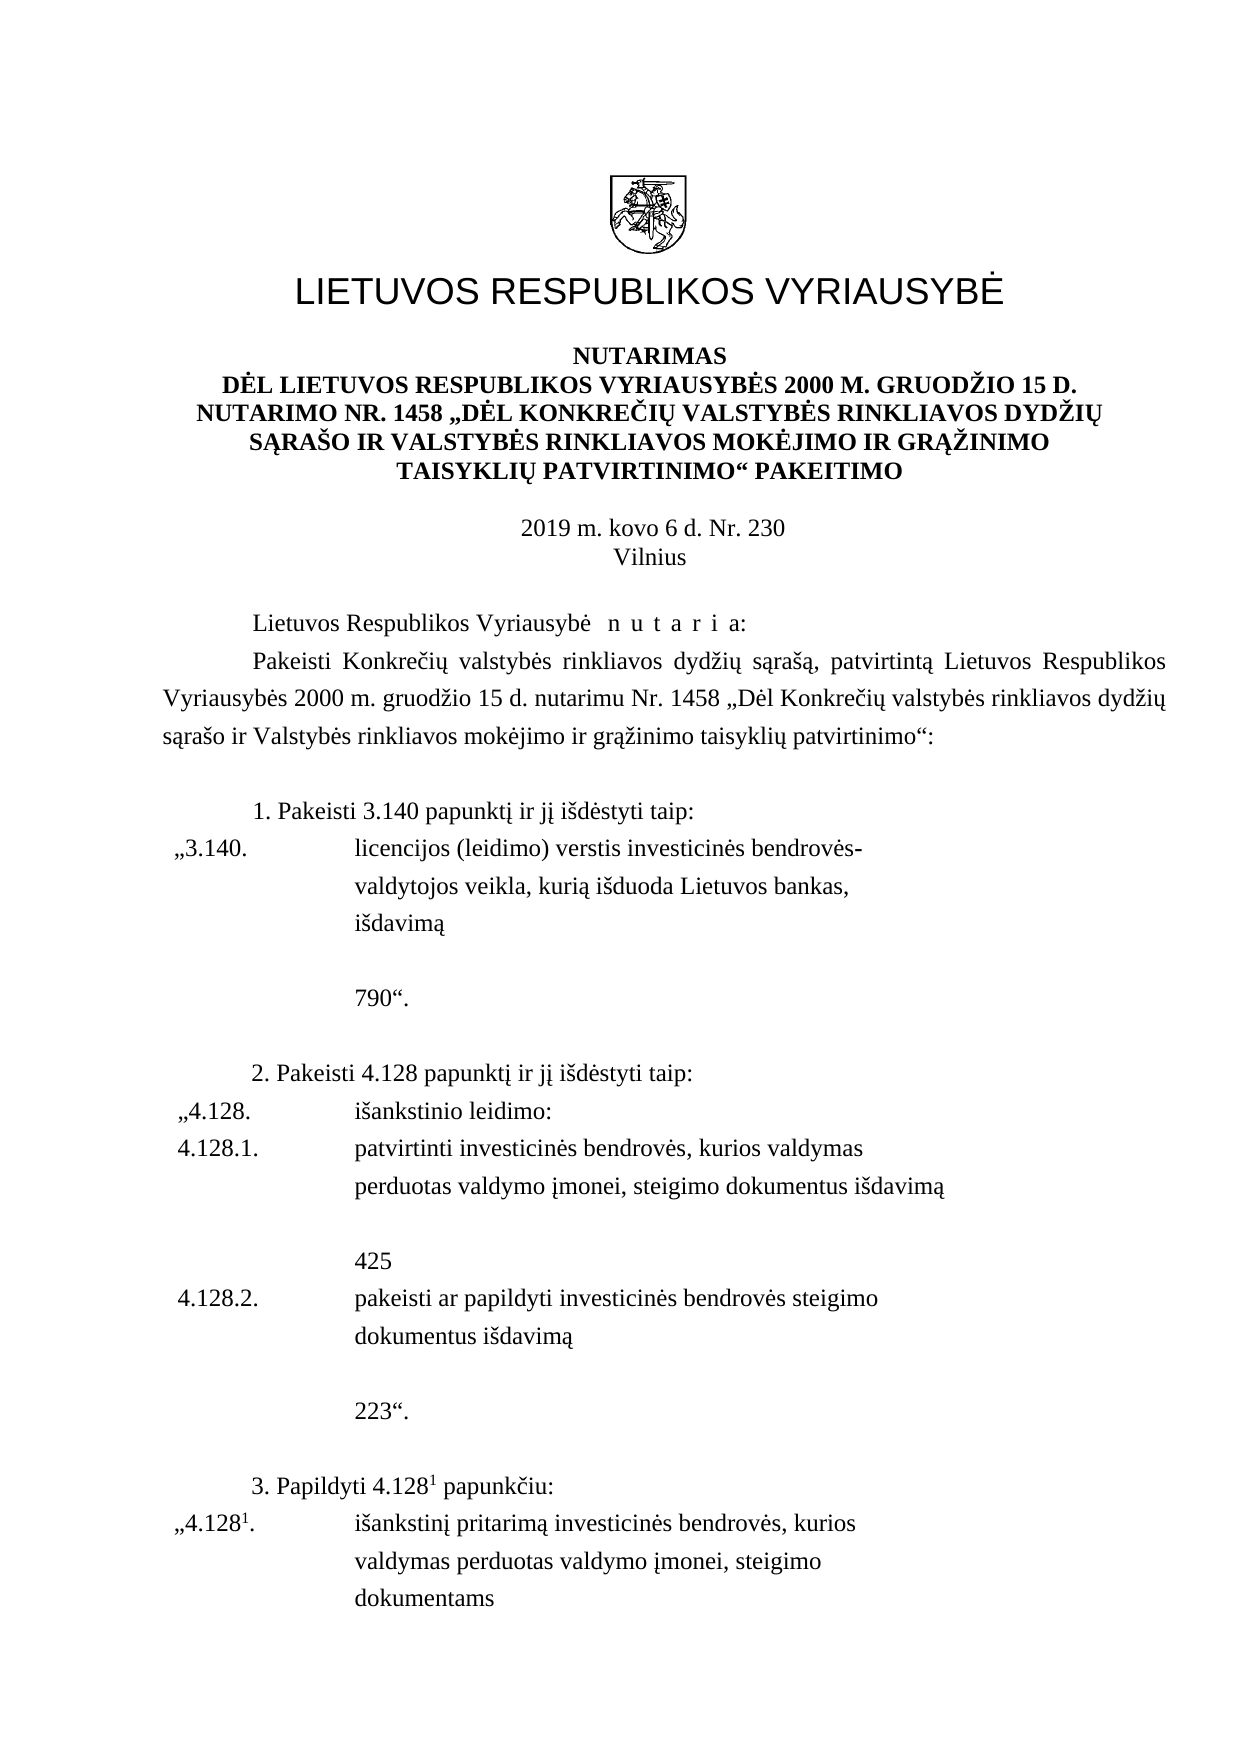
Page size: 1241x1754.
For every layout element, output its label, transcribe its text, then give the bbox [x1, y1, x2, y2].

text Lietuvos Respublikos Vyriausybė [177, 269, 1122, 312]
text DĖL LIETUVOS RESPUBLIKOS VYRIAUSYBĖS 2000 M. GRUODŽIO 15 D. NUTARIMO NR. 1458 „DĖL KONKREČIŲ VALSTYBĖS RINKLIAVOS DYDŽIŲ SĄRAŠO IR VALSTYBĖS RINKLIAVOS MOKĖJIMO IR GRĄŽINIMO TAISYKLIŲ PATVIRTINIMO“ PAKEITIMO [177, 370, 1122, 485]
text 2019 m. kovo 6 d. Nr. 230 [177, 513, 1122, 542]
text Pakeisti Konkrečių valstybės rinkliavos dydžių sąrašą, patvirtintą Lietuvos Respublikos Vyriausybės 2000 m. gruodžio 15 d. nutarimu Nr. 1458 „Dėl Konkrečių valstybės rinkliavos dydžių sąrašo ir Valstybės rinkliavos mokėjimo ir grąžinimo taisyklių patvirtinimo“: [162, 637, 1167, 750]
text 3. Papildyti 4.1281 papunkčiu: [207, 1462, 1122, 1500]
text „4.128. išankstinio leidimo: [177, 1087, 945, 1125]
text 4.128.2. pakeisti ar papildyti investicinės bendrovės steigimo dokumentus išdavimą 223“. [177, 1275, 945, 1425]
text „4.1281. išankstinį pritarimą investicinės bendrovės, kurios valdymas perduotas valdymo įmonei, steigimo dokumentams [174, 1500, 945, 1612]
text Lietuvos Respublikos Vyriausybė nutaria: [177, 600, 1167, 637]
text 2. Pakeisti 4.128 papunktį ir jį išdėstyti taip: [207, 1050, 1122, 1087]
text „3.140. licencijos (leidimo) verstis investicinės bendrovės-valdytojos veikla, kurią išduoda Lietuvos bankas, išdavimą 790“. [174, 825, 945, 1012]
text Vilnius [177, 542, 1122, 571]
text 1. Pakeisti 3.140 papunktį ir jį išdėstyti taip: [177, 787, 1122, 825]
text 4.128.1. patvirtinti investicinės bendrovės, kurios valdymas perduotas valdymo įmonei, steigimo dokumentus išdavimą 425 [177, 1125, 945, 1275]
text nutarimas [177, 341, 1122, 370]
